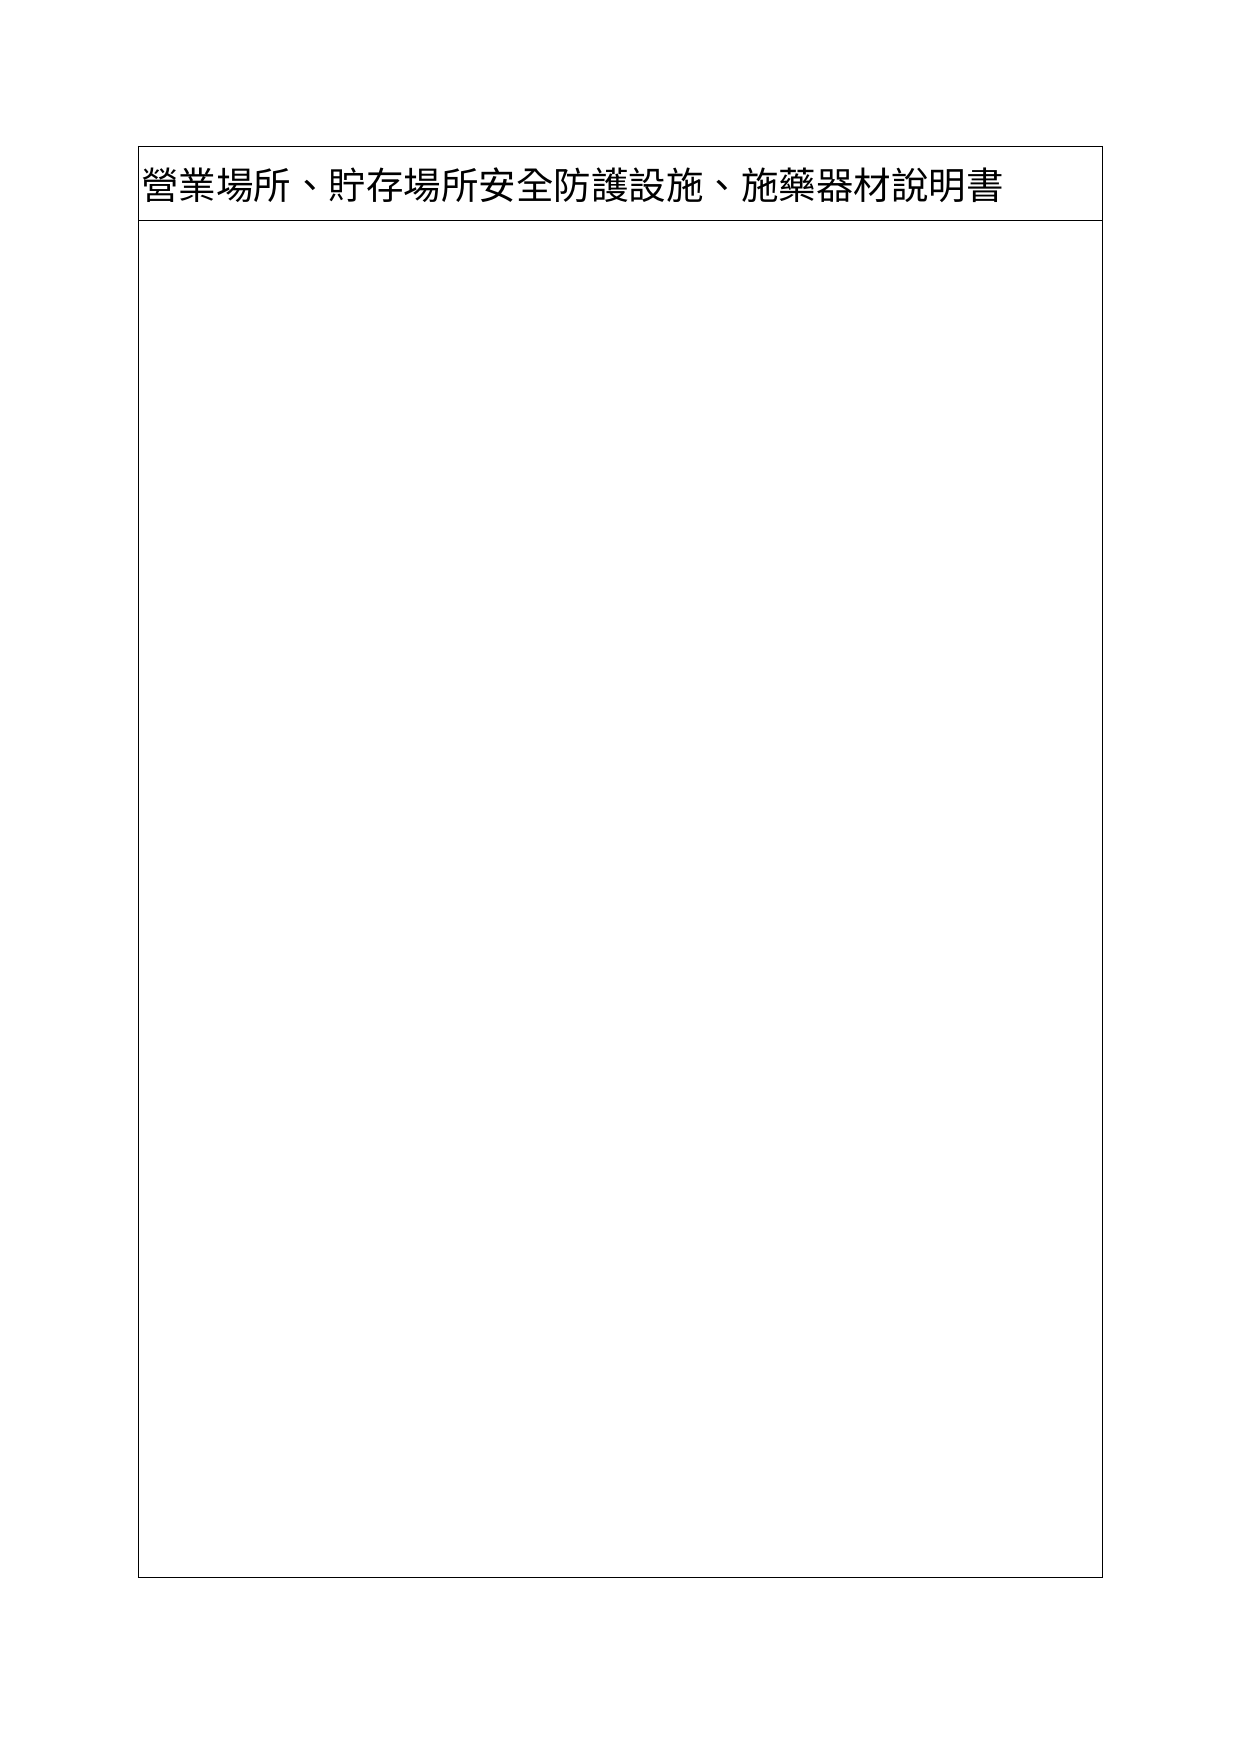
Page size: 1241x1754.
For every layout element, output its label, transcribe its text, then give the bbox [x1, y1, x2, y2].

table_cell [139, 221, 1102, 1577]
table_cell 營業場所、貯存場所安全防護設施、施藥器材說明書 [139, 147, 1102, 220]
